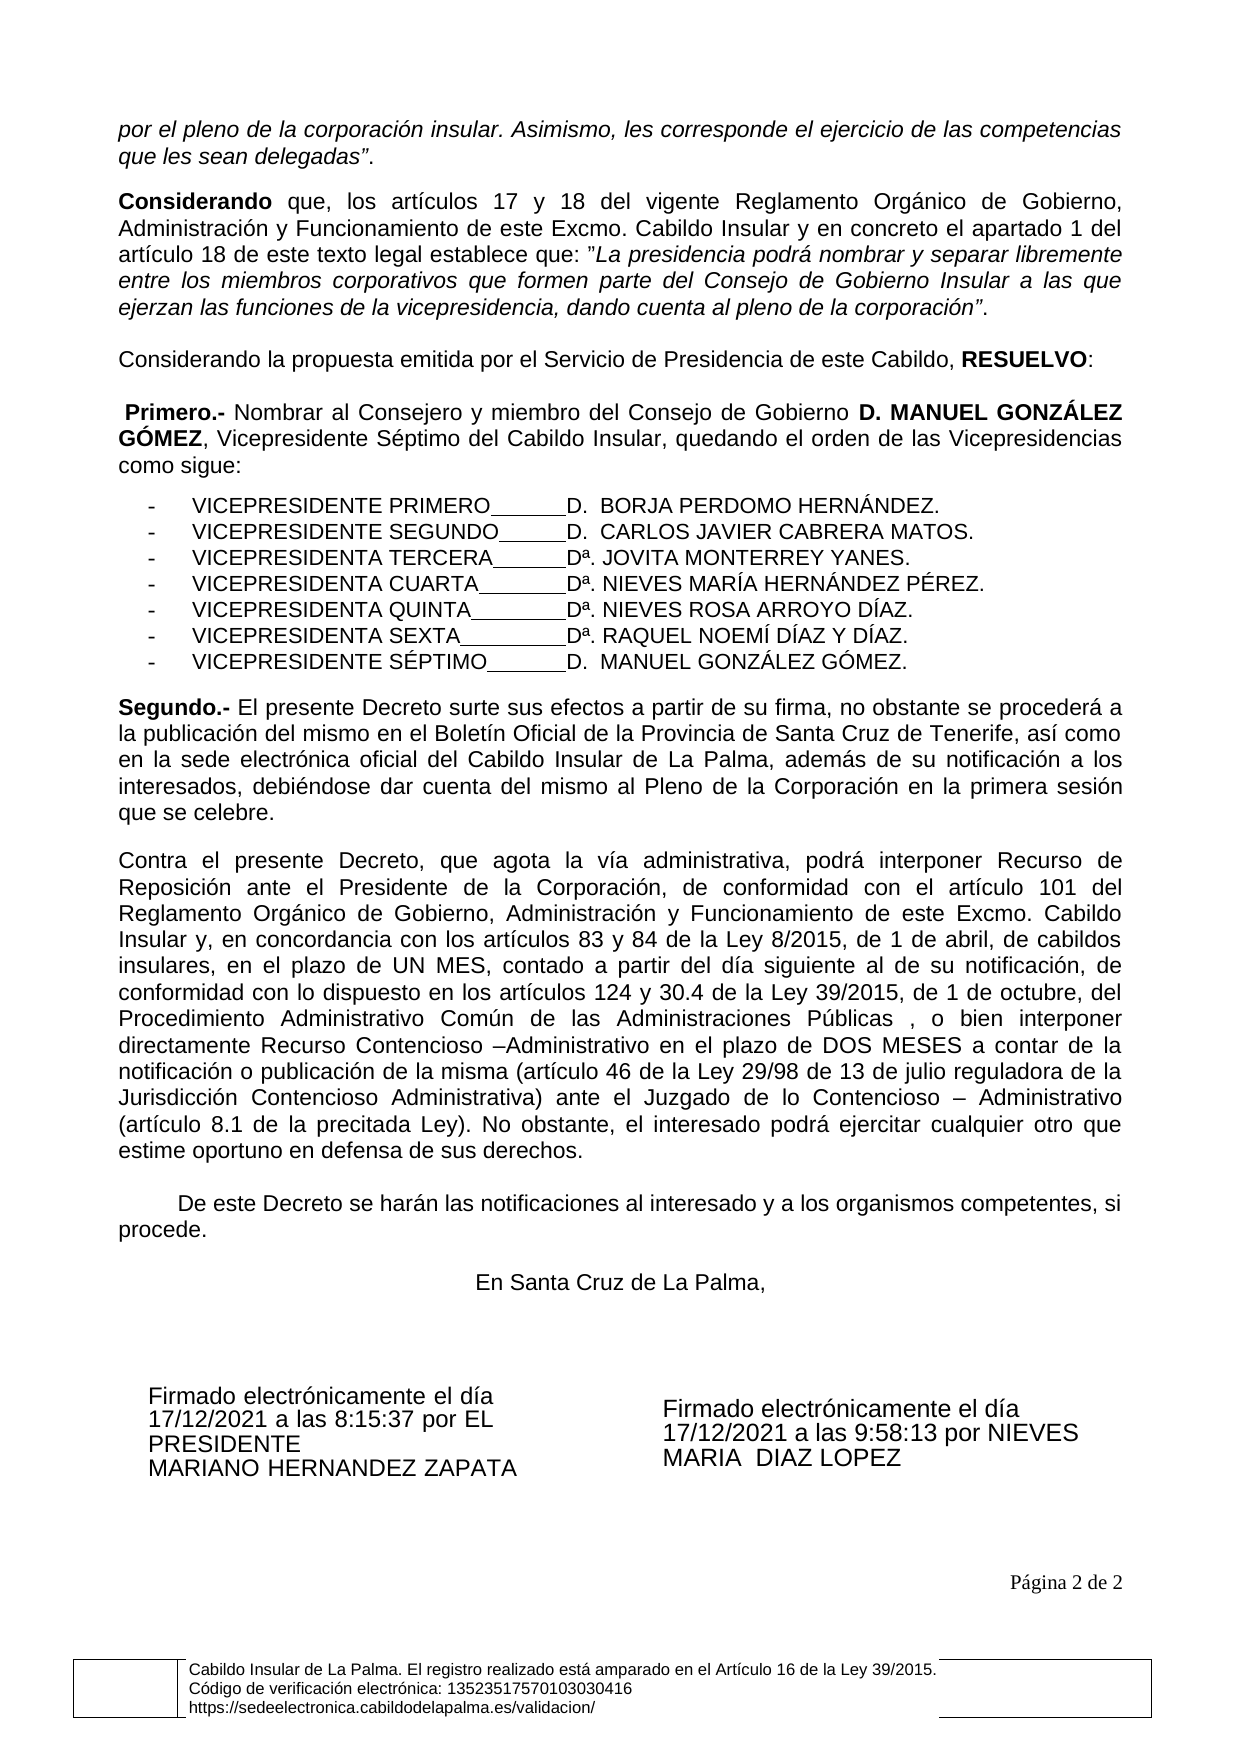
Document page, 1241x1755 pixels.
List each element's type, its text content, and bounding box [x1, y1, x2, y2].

text Considerando que, los artículos 17 y 18 del vigente Reglamento Orgánico de Gobierno, Administración y Funcionamiento de este Excmo. Cabildo Insular y en concreto el apartado 1 del artículo 18 de este texto legal establece que: ”La presidencia podrá nombrar y separar libremente entre los miembros corporativos que formen parte del Consejo de Gobierno Insular a las que ejerzan las funciones de la vicepresidencia, dando cuenta al pleno de la corporación”. [118, 188, 1123, 320]
list VICEPRESIDENTA QUINTA Dª. NIEVES ROSA ARROYO DÍAZ. [148, 597, 1191, 623]
list VICEPRESIDENTA SEXTA Dª. RAQUEL NOEMÍ DÍAZ Y DÍAZ. [148, 623, 1191, 649]
text Contra el presente Decreto, que agota la vía administrativa, podrá interponer Recurso de Reposición ante el Presidente de la Corporación, de conformidad con el artículo 101 del Reglamento Orgánico de Gobierno, Administración y Funcionamiento de este Excmo. Cabildo Insular y, en concordancia con los artículos 83 y 84 de la Ley 8/2015, de 1 de abril, de cabildos insulares, en el plazo de UN MES, contado a partir del día siguiente al de su notificación, de conformidad con lo dispuesto en los artículos 124 y 30.4 de la Ley 39/2015, de 1 de octubre, del Procedimiento Administrativo Común de las Administraciones Públicas , o bien interponer directamente Recurso Contencioso –Administrativo en el plazo de DOS MESES a contar de la notificación o publicación de la misma (artículo 46 de la Ley 29/98 de 13 de julio reguladora de la Jurisdicción Contencioso Administrativa) ante el Juzgado de lo Contencioso – Administrativo (artículo 8.1 de la precitada Ley). No obstante, el interesado podrá ejercitar cualquier otro que estime oportuno en defensa de sus derechos. [118, 847, 1123, 1163]
list VICEPRESIDENTA CUARTA Dª. NIEVES MARÍA HERNÁNDEZ PÉREZ. [148, 571, 1191, 597]
text Primero.- Nombrar al Consejero y miembro del Consejo de Gobierno D. MANUEL GONZÁLEZ GÓMEZ, Vicepresidente Séptimo del Cabildo Insular, quedando el orden de las Vicepresidencias como sigue: [118, 399, 1123, 478]
text Considerando la propuesta emitida por el Servicio de Presidencia de este Cabildo, RESUELVO: [118, 346, 1191, 373]
list VICEPRESIDENTE SEGUNDO D. CARLOS JAVIER CABRERA MATOS. [148, 518, 1191, 544]
list VICEPRESIDENTE PRIMERO D. BORJA PERDOMO HERNÁNDEZ. [148, 492, 1191, 518]
text En Santa Cruz de La Palma, [473, 1269, 767, 1295]
text Firmado electrónicamente el día 17/12/2021 a las 8:15:37 por EL PRESIDENTE [148, 1385, 494, 1457]
text Firmado electrónicamente el día 17/12/2021 a las 9:58:13 por NIEVES MARIA DIAZ LOPEZ [662, 1398, 1082, 1472]
list VICEPRESIDENTE SÉPTIMO D. MANUEL GONZÁLEZ GÓMEZ. [148, 649, 1191, 675]
list VICEPRESIDENTA TERCERA Dª. JOVITA MONTERREY YANES. [148, 544, 1191, 571]
text Página 2 de 2 [73, 1570, 1123, 1594]
text por el pleno de la corporación insular. Asimismo, les corresponde el ejercicio de las competencias que les sean delegadas”. [118, 116, 1123, 169]
text MARIANO HERNANDEZ ZAPATA [148, 1457, 523, 1482]
text De este Decreto se harán las notificaciones al interesado y a los organismos competentes, si procede. [118, 1190, 1123, 1242]
text Segundo.- El presente Decreto surte sus efectos a partir de su firma, no obstante se procederá a la publicación del mismo en el Boletín Oficial de la Provincia de Santa Cruz de Tenerife, así como en la sede electrónica oficial del Cabildo Insular de La Palma, además de su notificación a los interesados, debiéndose dar cuenta del mismo al Pleno de la Corporación en la primera sesión que se celebre. [118, 694, 1123, 826]
